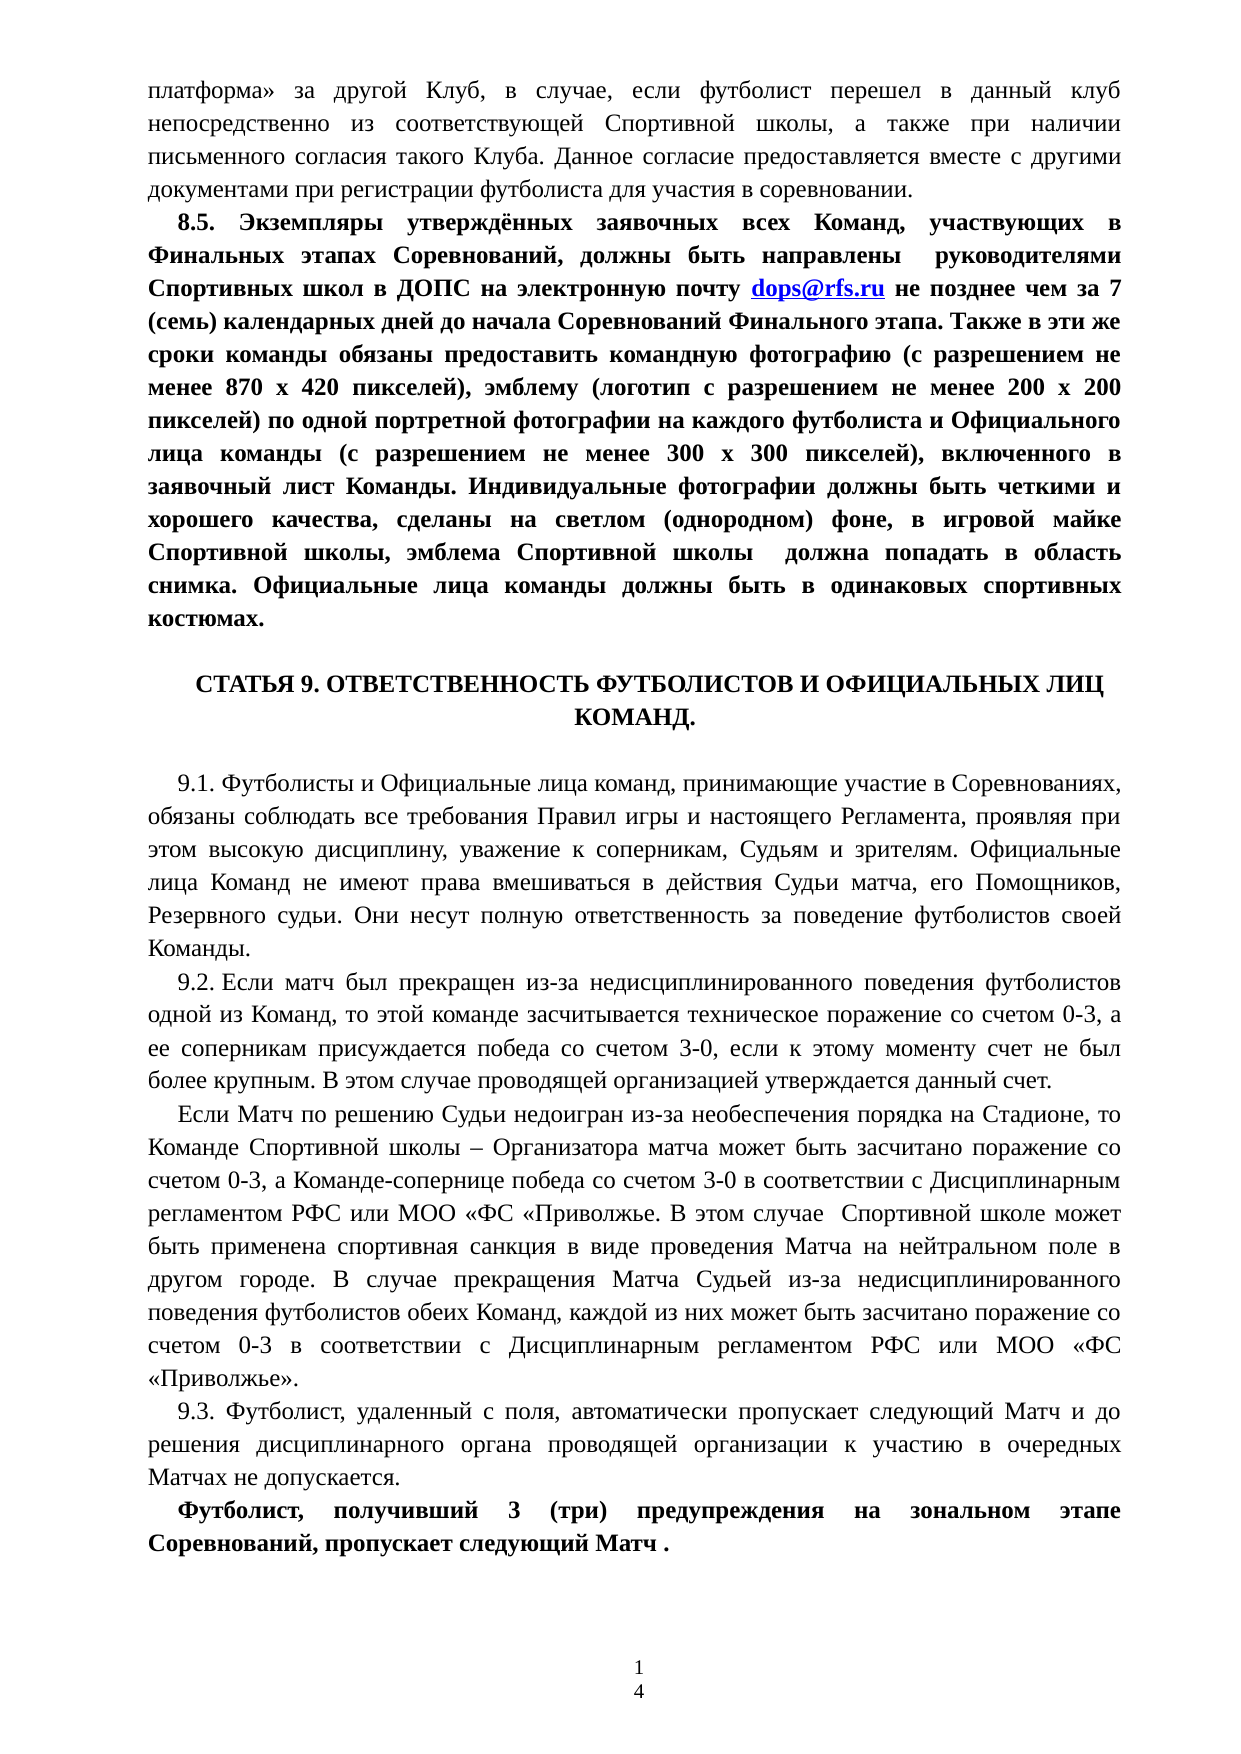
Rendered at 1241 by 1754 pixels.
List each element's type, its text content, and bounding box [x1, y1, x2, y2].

text 9.1. Футболисты и Официальные лица команд, принимающие участие в Соревнованиях, обязаны соблюдать все требования Правил игры и настоящего Регламента, проявляя при этом высокую дисциплину, уважение к соперникам, Судьям и зрителям. Официальные лица Команд не имеют права вмешиваться в действия Судьи матча, его Помощников, Резервного судьи. Они несут полную ответственность за поведение футболистов своей Команды. [148, 768, 1122, 962]
text СТАТЬЯ 9. ОТВЕТСТВЕННОСТЬ ФУТБОЛИСТОВ И ОФИЦИАЛЬНЫХ ЛИЦ КОМАНД. [148, 669, 1122, 731]
text Футболист, получивший 3 (три) предупреждения на зональном этапе Соревнований, пропускает следующий Матч . [148, 1495, 1122, 1557]
text Если Матч по решению Судьи недоигран из-за необеспечения порядка на Стадионе, то Команде Спортивной школы – Организатора матча может быть засчитано поражение со счетом 0-3, а Команде-сопернице победа со счетом 3-0 в соответствии с Дисциплинарным регламентом РФС или МОО «ФС «Приволжье. В этом случае Спортивной школе может быть применена спортивная санкция в виде проведения Матча на нейтральном поле в другом городе. В случае прекращения Матча Судьей из-за недисциплинированного поведения футболистов обеих Команд, каждой из них может быть засчитано поражение со счетом 0-3 в соответствии с Дисциплинарным регламентом РФС или МОО «ФС «Приволжье». [148, 1099, 1122, 1392]
text 8.5. Экземпляры утверждённых заявочных всех Команд, участвующих в Финальных этапах Соревнований, должны быть направлены руководителями Спортивных школ в ДОПС на электронную почту dops@rfs.ru не позднее чем за 7 (семь) календарных дней до начала Соревнований Финального этапа. Также в эти же сроки команды обязаны предоставить командную фотографию (с разрешением не менее 870 х 420 пикселей), эмблему (логотип с разрешением не менее 200 х 200 пикселей) по одной портретной фотографии на каждого футболиста и Официального лица команды (с разрешением не менее 300 х 300 пикселей), включенного в заявочный лист Команды. Индивидуальные фотографии должны быть четкими и хорошего качества, сделаны на светлом (однородном) фоне, в игровой майке Спортивной школы, эмблема Спортивной школы должна попадать в область снимка. Официальные лица команды должны быть в одинаковых спортивных костюмах. [148, 207, 1122, 632]
text 9.2. Если матч был прекращен из-за недисциплинированного поведения футболистов одной из Команд, то этой команде засчитывается техническое поражение со счетом 0-3, а ее соперникам присуждается победа со счетом 3-0, если к этому моменту счет не был более крупным. В этом случае проводящей организацией утверждается данный счет. [148, 967, 1122, 1094]
text платформа» за другой Клуб, в случае, если футболист перешел в данный клуб непосредственно из соответствующей Спортивной школы, а также при наличии письменного согласия такого Клуба. Данное согласие предоставляется вместе с другими документами при регистрации футболиста для участия в соревновании. [148, 75, 1122, 203]
text 9.3. Футболист, удаленный с поля, автоматически пропускает следующий Матч и до решения дисциплинарного органа проводящей организации к участию в очередных Матчах не допускается. [148, 1396, 1122, 1491]
